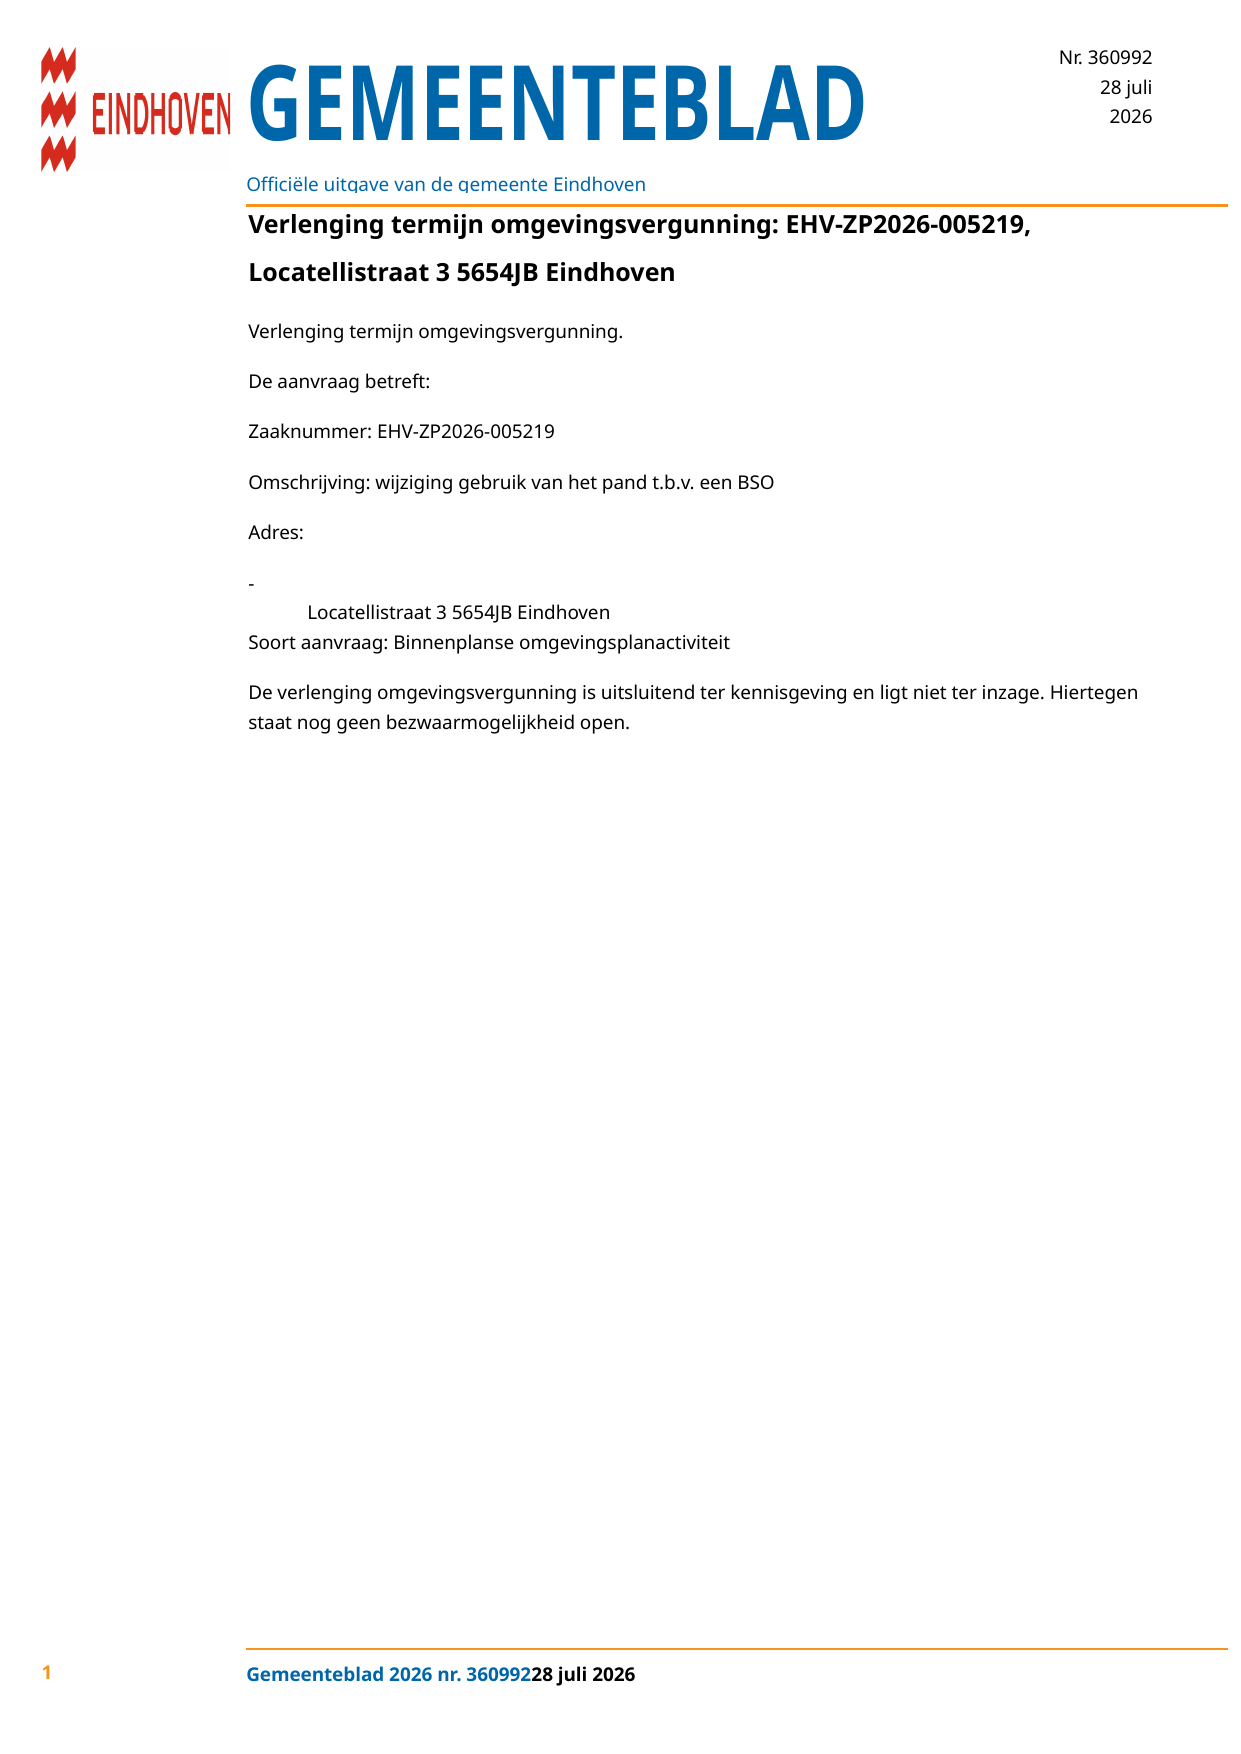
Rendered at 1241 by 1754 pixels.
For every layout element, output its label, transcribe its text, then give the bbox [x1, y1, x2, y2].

text Verlenging termijn omgevingsvergunning: EHV-ZP2026-005219, Locatellistraat 3 5654JB Eindhoven [248, 207, 1152, 288]
text Verlenging termijn omgevingsvergunning. [248, 318, 1152, 344]
text De aanvraag betreft: [248, 368, 1152, 394]
text Omschrijving: wijziging gebruik van het pand t.b.v. een BSO [248, 469, 1152, 495]
text De verlenging omgevingsvergunning is uitsluitend ter kennisgeving en ligt niet ter inzage. Hiertegen staat nog geen bezwaarmogelijkheid open. [248, 679, 1152, 735]
list Locatellistraat 3 5654JB Eindhoven [248, 599, 1152, 625]
text Zaaknummer: EHV-ZP2026-005219 [248, 419, 1152, 444]
picture [41, 47, 231, 172]
text Adres: [248, 519, 1152, 545]
text Soort aanvraag: Binnenplanse omgevingsplanactiviteit [248, 629, 1152, 655]
